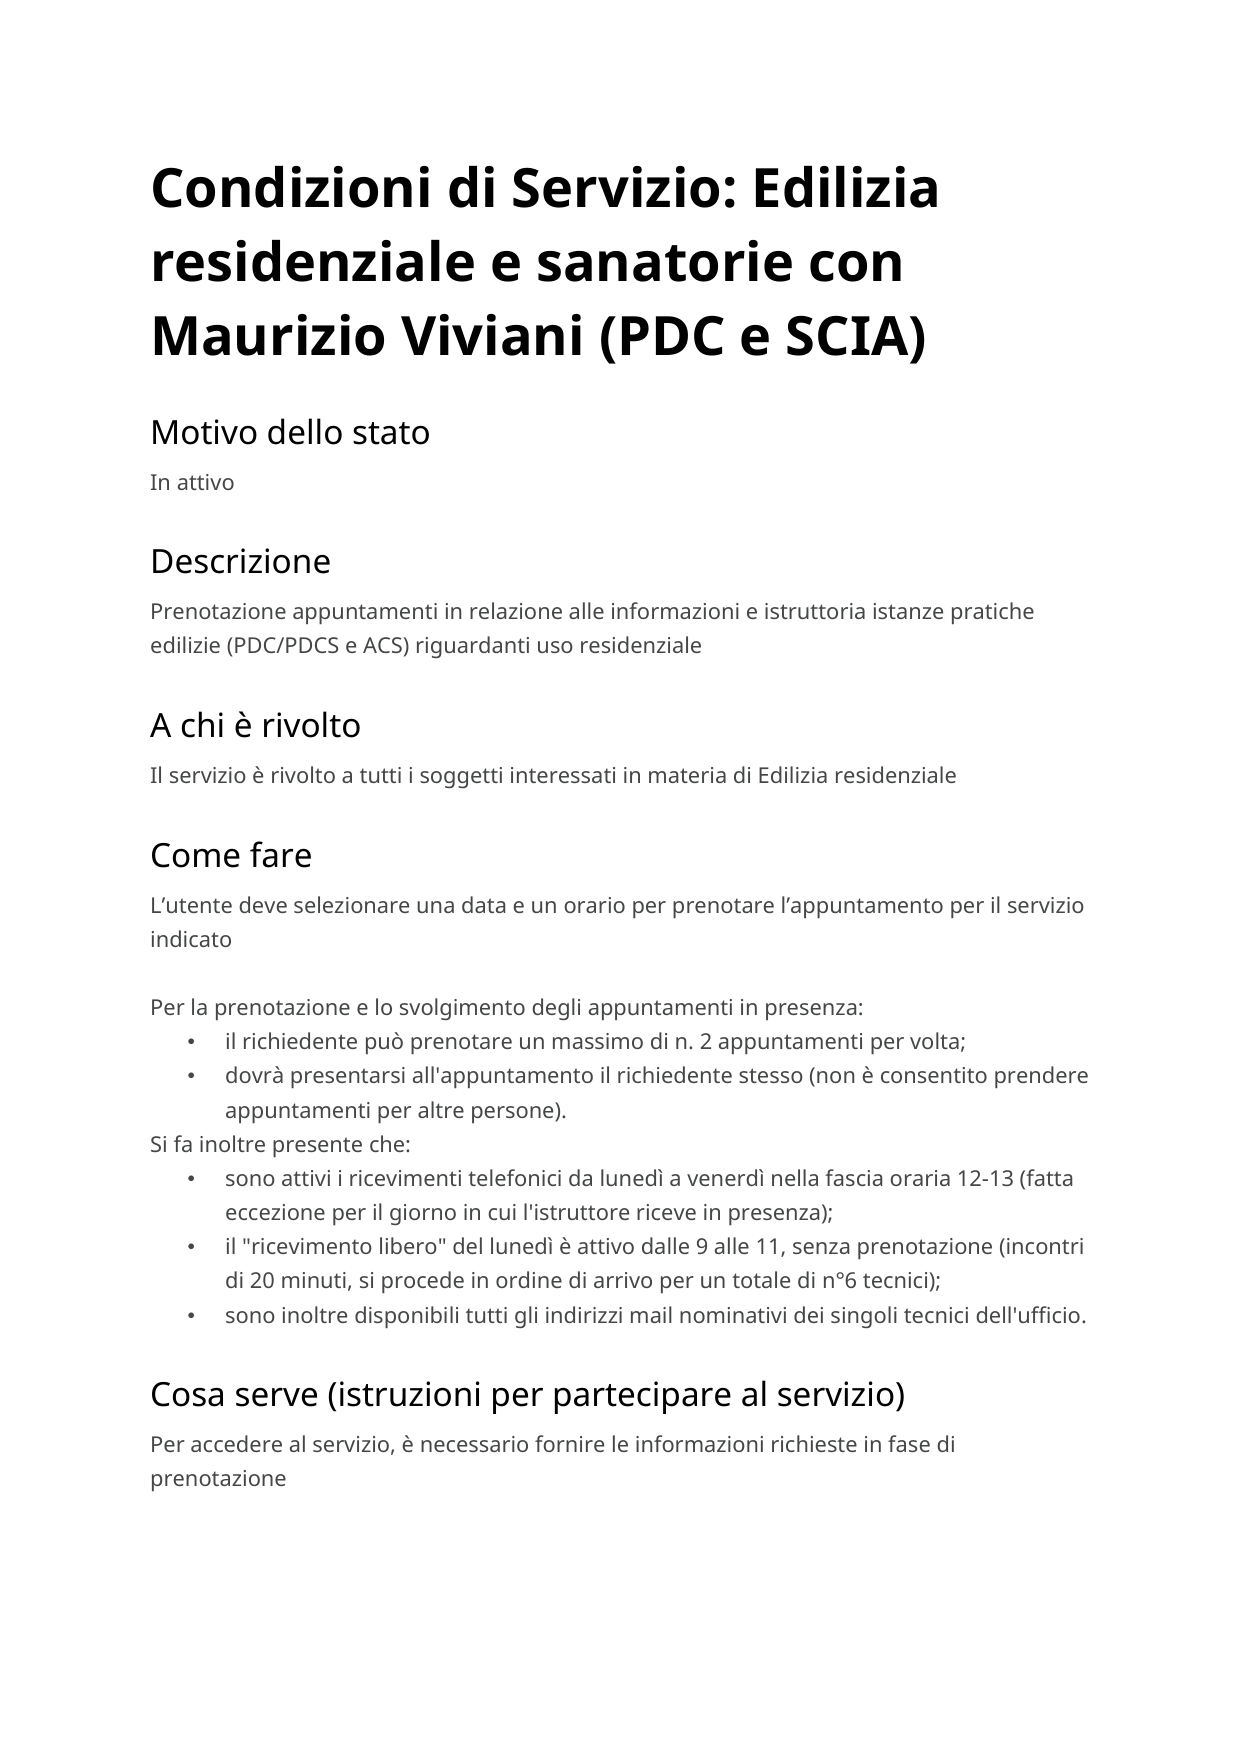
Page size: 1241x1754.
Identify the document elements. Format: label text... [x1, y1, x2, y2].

list il "ricevimento libero" del lunedì è attivo dalle 9 alle 11, senza prenotazione (incontri di 20 minuti, si procede in ordine di arrivo per un totale di n°6 tecnici); [187, 1231, 1090, 1295]
subtitle Come fare [150, 832, 1090, 877]
subtitle A chi è rivolto [150, 702, 1090, 747]
title Condizioni di Servizio: Edilizia residenziale e sanatorie con Maurizio Viviani (PDC e SCIA) [150, 150, 1090, 371]
subtitle Motivo dello stato [150, 409, 1090, 454]
text L’utente deve selezionare una data e un orario per prenotare l’appuntamento per il servizio indicato [150, 889, 1090, 953]
text Per accedere al servizio, è necessario fornire le informazioni richieste in fase di prenotazione [150, 1429, 1090, 1493]
text In attivo [150, 467, 1090, 496]
list dovrà presentarsi all'appuntamento il richiedente stesso (non è consentito prendere appuntamenti per altre persone). [187, 1060, 1090, 1124]
subtitle Descrizione [150, 538, 1090, 584]
list il richiedente può prenotare un massimo di n. 2 appuntamenti per volta; [187, 1026, 1090, 1056]
text Prenotazione appuntamenti in relazione alle informazioni e istruttoria istanze pratiche edilizie (PDC/PDCS e ACS) riguardanti uso residenziale [150, 596, 1090, 660]
text Per la prenotazione e lo svolgimento degli appuntamenti in presenza: [150, 992, 1090, 1022]
text Il servizio è rivolto a tutti i soggetti interessati in materia di Edilizia residenziale [150, 760, 1090, 790]
list sono attivi i ricevimenti telefonici da lunedì a venerdì nella fascia oraria 12-13 (fatta eccezione per il giorno in cui l'istruttore riceve in presenza); [187, 1163, 1090, 1227]
subtitle Cosa serve (istruzioni per partecipare al servizio) [150, 1371, 1090, 1417]
text Si fa inoltre presente che: [150, 1129, 1090, 1158]
list sono inoltre disponibili tutti gli indirizzi mail nominativi dei singoli tecnici dell'ufficio. [187, 1299, 1090, 1329]
